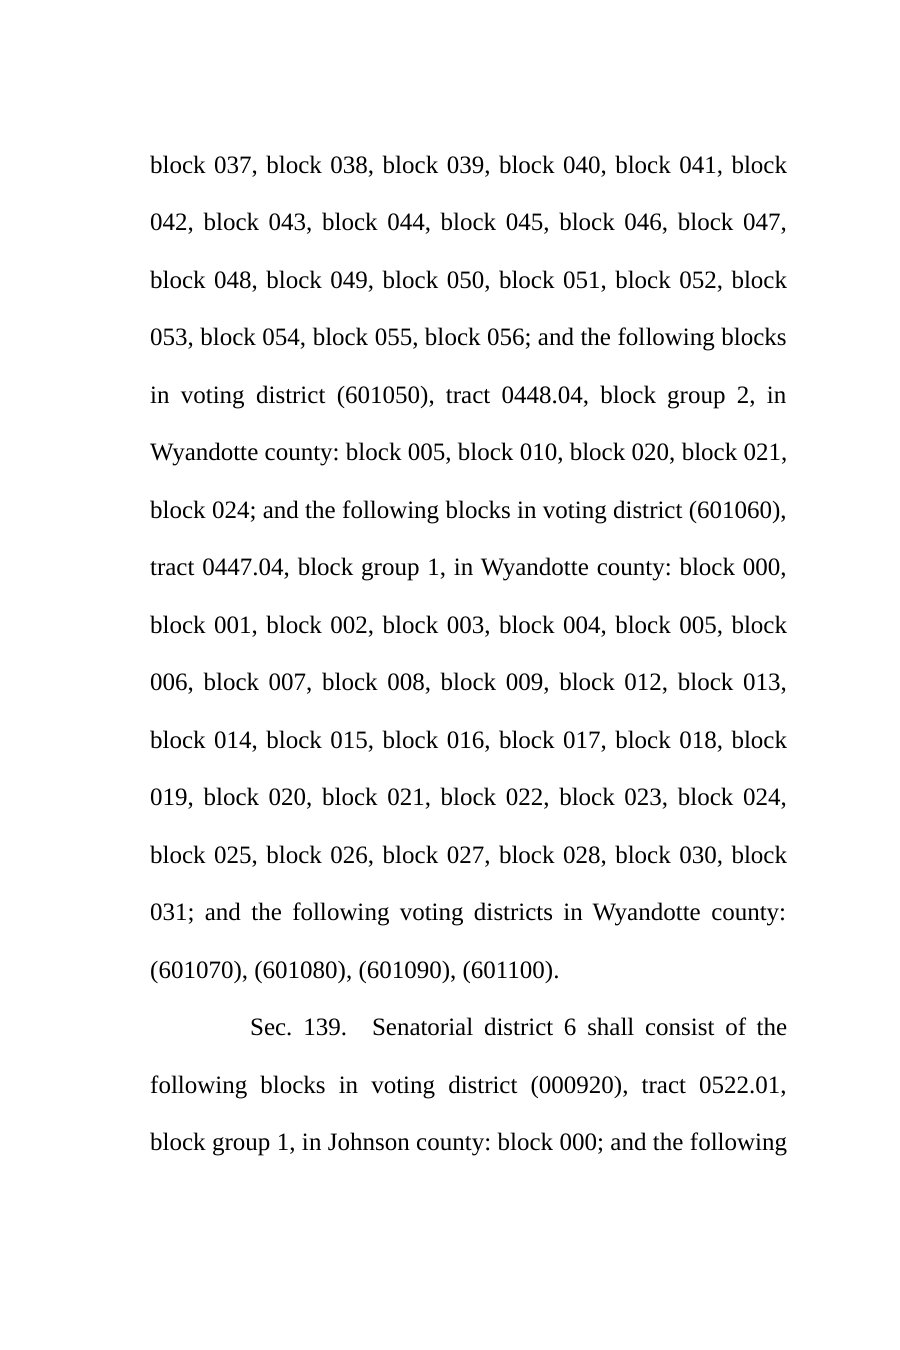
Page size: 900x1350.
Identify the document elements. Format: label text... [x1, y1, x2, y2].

text Sec. 139. Senatorial district 6 shall consist of the following blocks in voting district (000920), tract 0522.01, block group 1, in Johnson county: block 000; and the following [150, 1012, 787, 1156]
text block 037, block 038, block 039, block 040, block 041, block 042, block 043, block 044, block 045, block 046, block 047, block 048, block 049, block 050, block 051, block 052, block 053, block 054, block 055, block 056; and the following blocks in voting district (601050), tract 0448.04, block group 2, in Wyandotte county: block 005, block 010, block 020, block 021, block 024; and the following blocks in voting district (601060), tract 0447.04, block group 1, in Wyandotte county: block 000, block 001, block 002, block 003, block 004, block 005, block 006, block 007, block 008, block 009, block 012, block 013, block 014, block 015, block 016, block 017, block 018, block 019, block 020, block 021, block 022, block 023, block 024, block 025, block 026, block 027, block 028, block 030, block 031; and the following voting districts in Wyandotte county: (601070), (601080), (601090), (601100). [150, 150, 787, 984]
